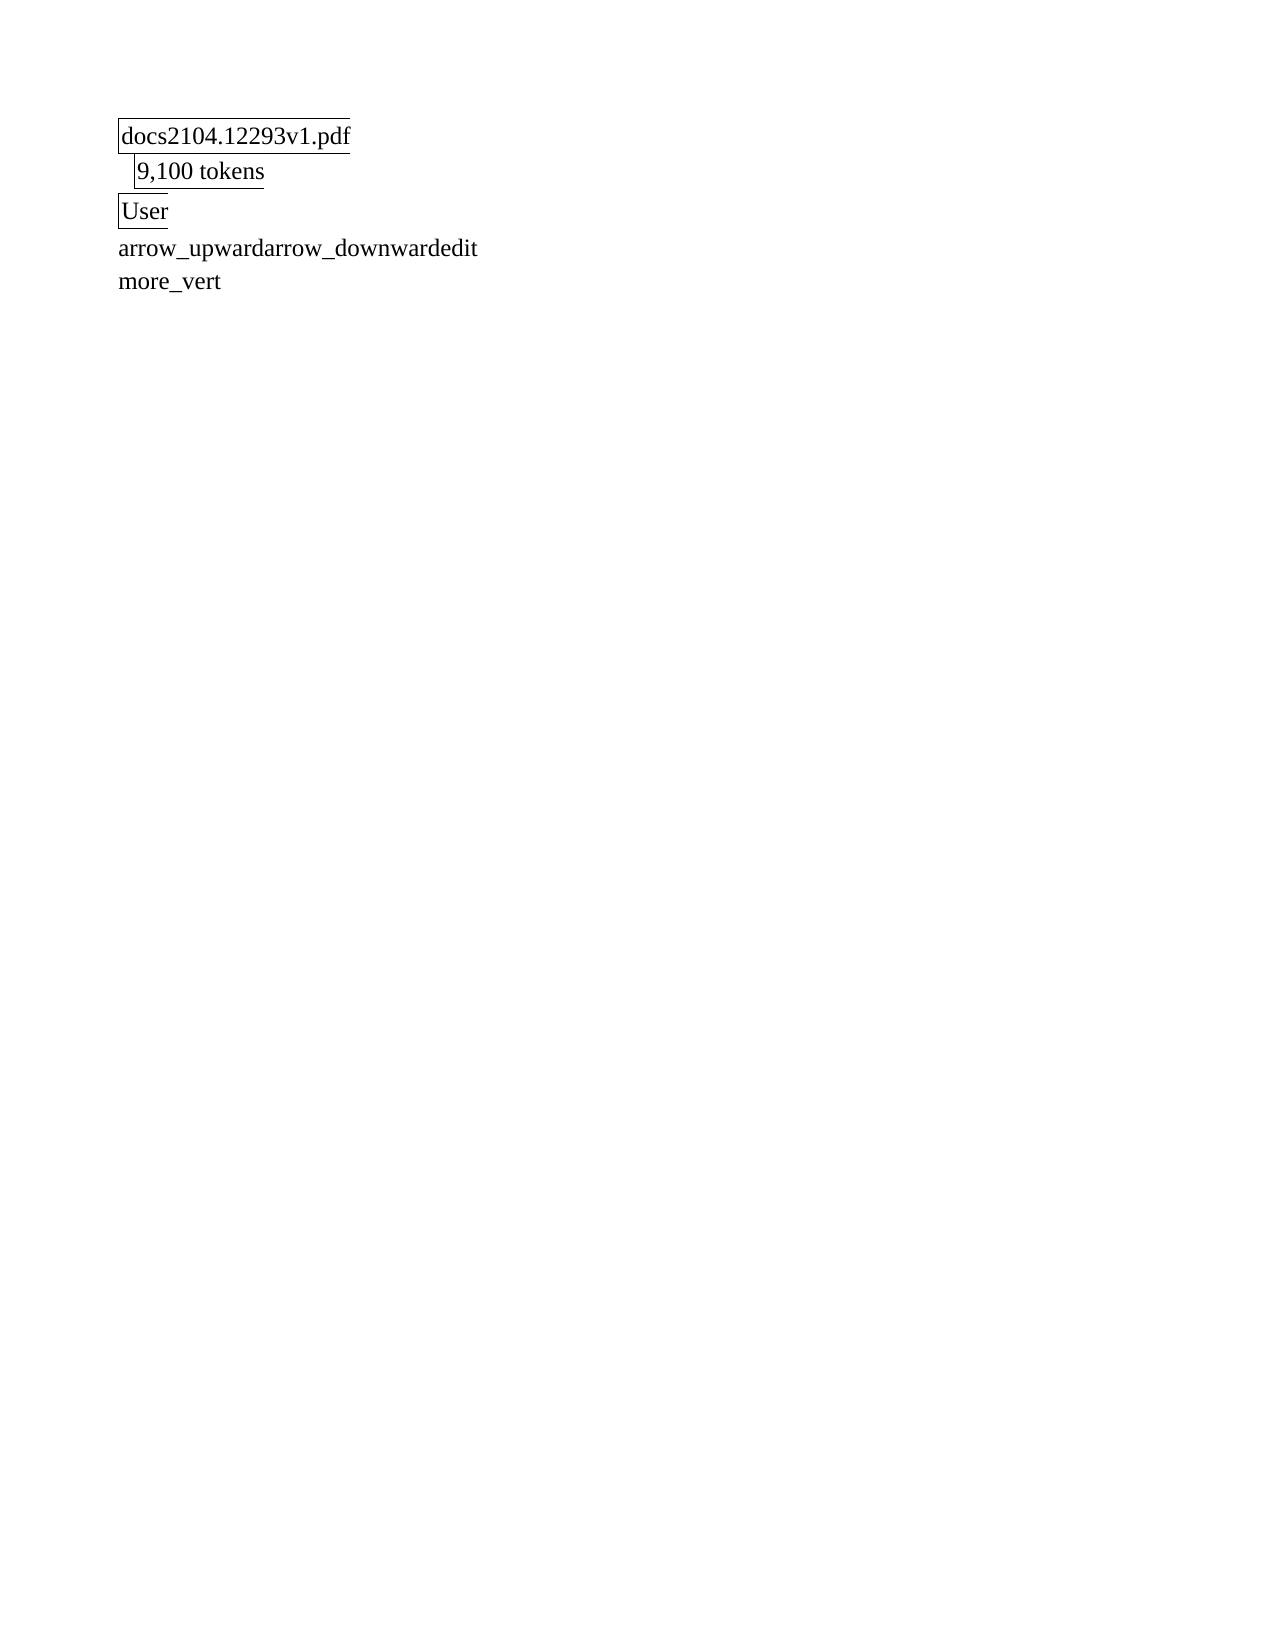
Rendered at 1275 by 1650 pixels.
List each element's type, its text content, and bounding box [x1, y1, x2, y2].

text User [119, 193, 1157, 228]
text more_vert [118, 266, 1157, 295]
text arrow_upwardarrow_downwardedit [118, 233, 1157, 262]
text 9,100 tokens [135, 153, 1157, 188]
text docs2104.12293v1.pdf [119, 118, 1157, 153]
